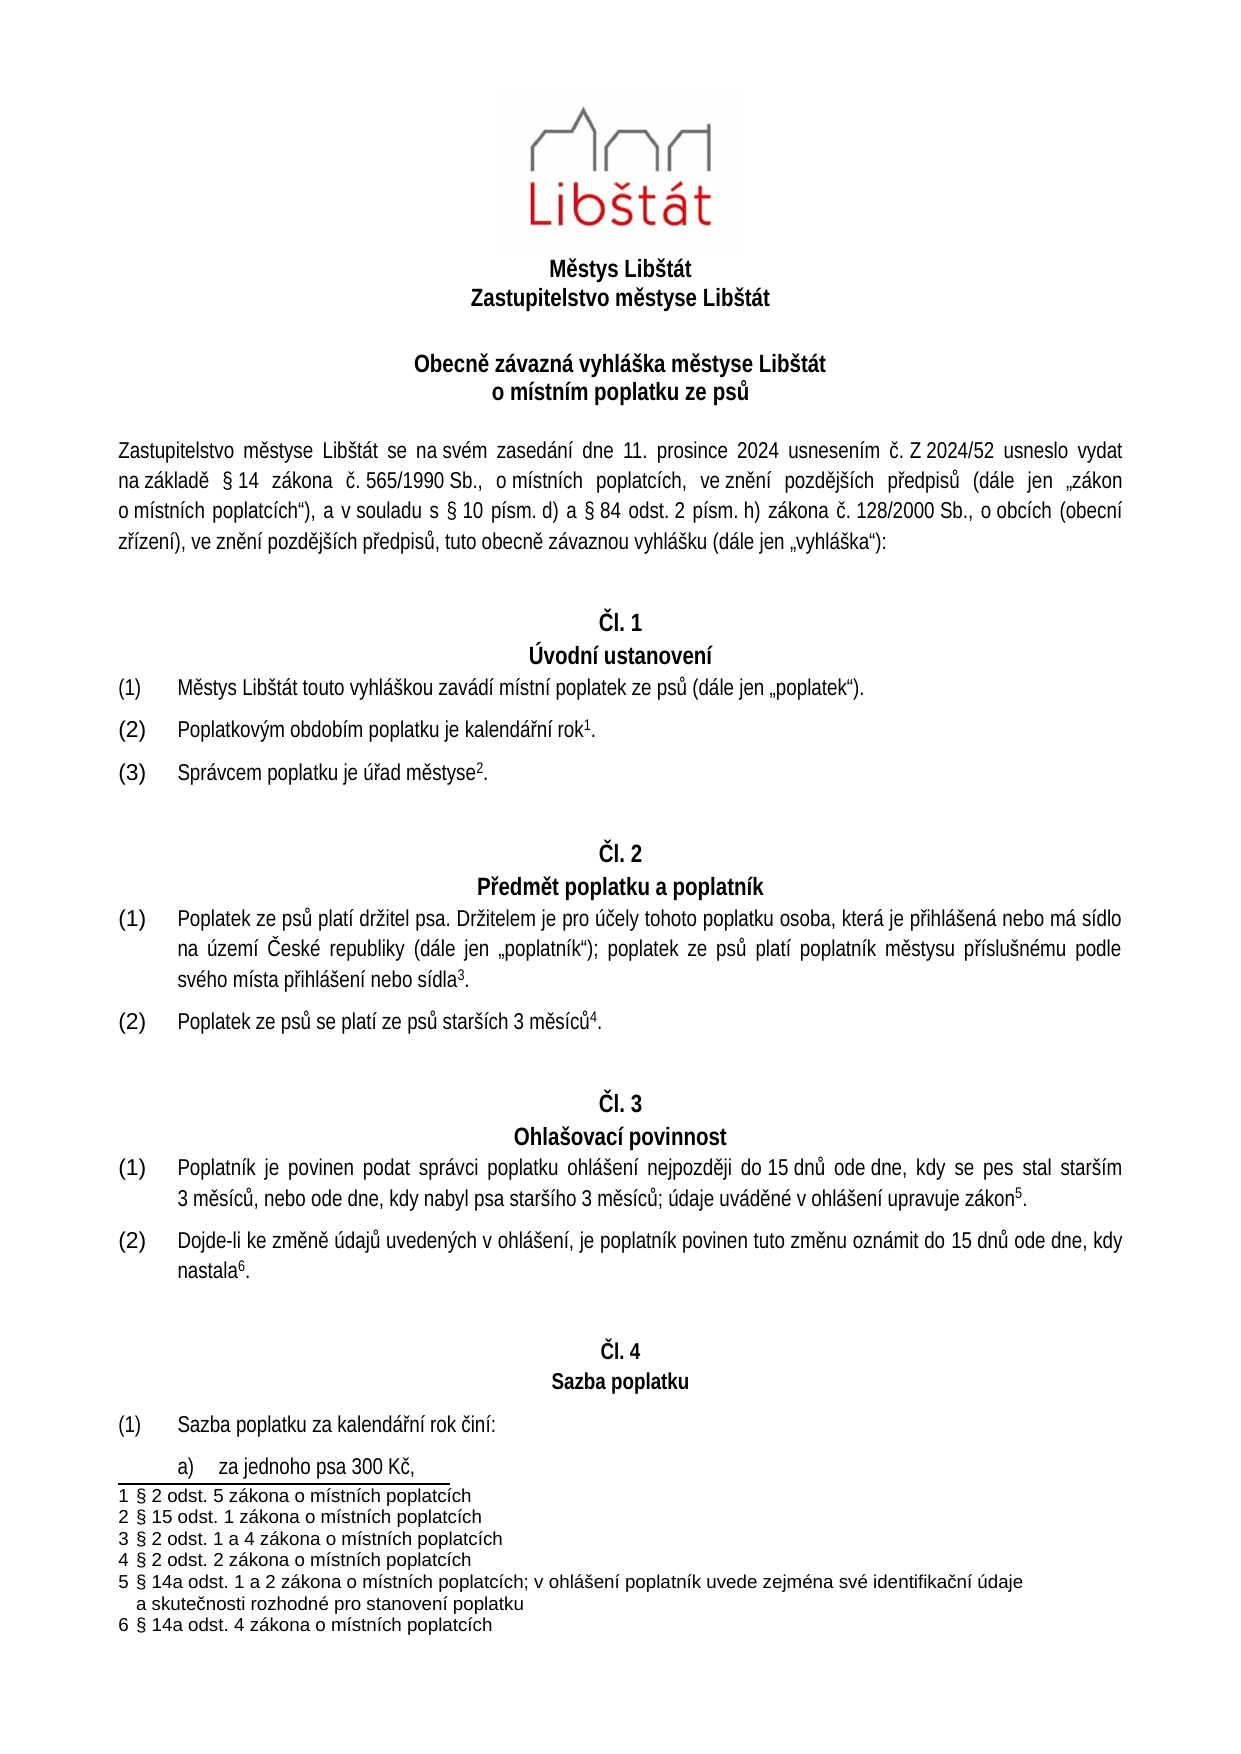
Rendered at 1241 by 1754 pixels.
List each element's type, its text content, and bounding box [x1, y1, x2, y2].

subtitle Čl. 2 Předmět poplatku a poplatník [118, 839, 1122, 901]
subtitle Čl. 4 Sazba poplatku [118, 1338, 1122, 1394]
list Sazba poplatku za kalendářní rok činí: [118, 1411, 1122, 1437]
list § 2 odst. 1 a 4 zákona o místních poplatcích [118, 1528, 1122, 1549]
list § 2 odst. 5 zákona o místních poplatcích [118, 1484, 1122, 1506]
subtitle Čl. 3 Ohlašovací povinnost [118, 1088, 1122, 1150]
list § 15 odst. 1 zákona o místních poplatcích [118, 1506, 1122, 1528]
list § 14a odst. 4 zákona o místních poplatcích [118, 1614, 1122, 1635]
list Správcem poplatku je úřad městyse. [118, 759, 1122, 786]
list Dojde-li ke změně údajů uvedených v ohlášení, je poplatník povinen tuto změnu oznámit do 15 dnů ode dne, kdy nastala. [118, 1227, 1122, 1284]
list Poplatkovým obdobím poplatku je kalendářní rok. [118, 716, 1122, 743]
subtitle Čl. 1 Úvodní ustanovení [118, 608, 1122, 669]
list Poplatník je povinen podat správci poplatku ohlášení nejpozději do 15 dnů ode dne, kdy se pes stal starším 3 měsíců, nebo ode dne, kdy nabyl psa staršího 3 měsíců; údaje uváděné v ohlášení upravuje zákon. [118, 1154, 1122, 1211]
text Zastupitelstvo městyse Libštát se na svém zasedání dne 11. prosince 2024 usnesením č. Z 2024/52 usneslo vydat na základě § 14 zákona č. 565/1990 Sb., o místních poplatcích, ve znění pozdějších předpisů (dále jen „zákon o místních poplatcích“), a v souladu s § 10 písm. d) a § 84 odst. 2 písm. h) zákona č. 128/2000 Sb., o obcích (obecní zřízení), ve znění pozdějších předpisů, tuto obecně závaznou vyhlášku (dále jen „vyhláška“): [118, 437, 1122, 554]
list Poplatek ze psů platí držitel psa. Držitelem je pro účely tohoto poplatku osoba, která je přihlášená nebo má sídlo na území České republiky (dále jen „poplatník“); poplatek ze psů platí poplatník městysu příslušnému podle svého místa přihlášení nebo sídla. [118, 905, 1122, 992]
list § 14a odst. 1 a 2 zákona o místních poplatcích; v ohlášení poplatník uvede zejména své identifikační údaje a skutečnosti rozhodné pro stanovení poplatku [118, 1571, 1122, 1614]
list § 2 odst. 2 zákona o místních poplatcích [118, 1549, 1122, 1571]
list za jednoho psa 300 Kč, [177, 1453, 1122, 1480]
text Městys Libštát Zastupitelstvo městyse Libštát [118, 143, 1122, 311]
subtitle Obecně závazná vyhláška městyse Libštát o místním poplatku ze psů [118, 348, 1122, 406]
list Poplatek ze psů se platí ze psů starších 3 měsíců. [118, 1008, 1122, 1035]
list Městys Libštát touto vyhláškou zavádí místní poplatek ze psů (dále jen „poplatek“). [118, 674, 1122, 700]
